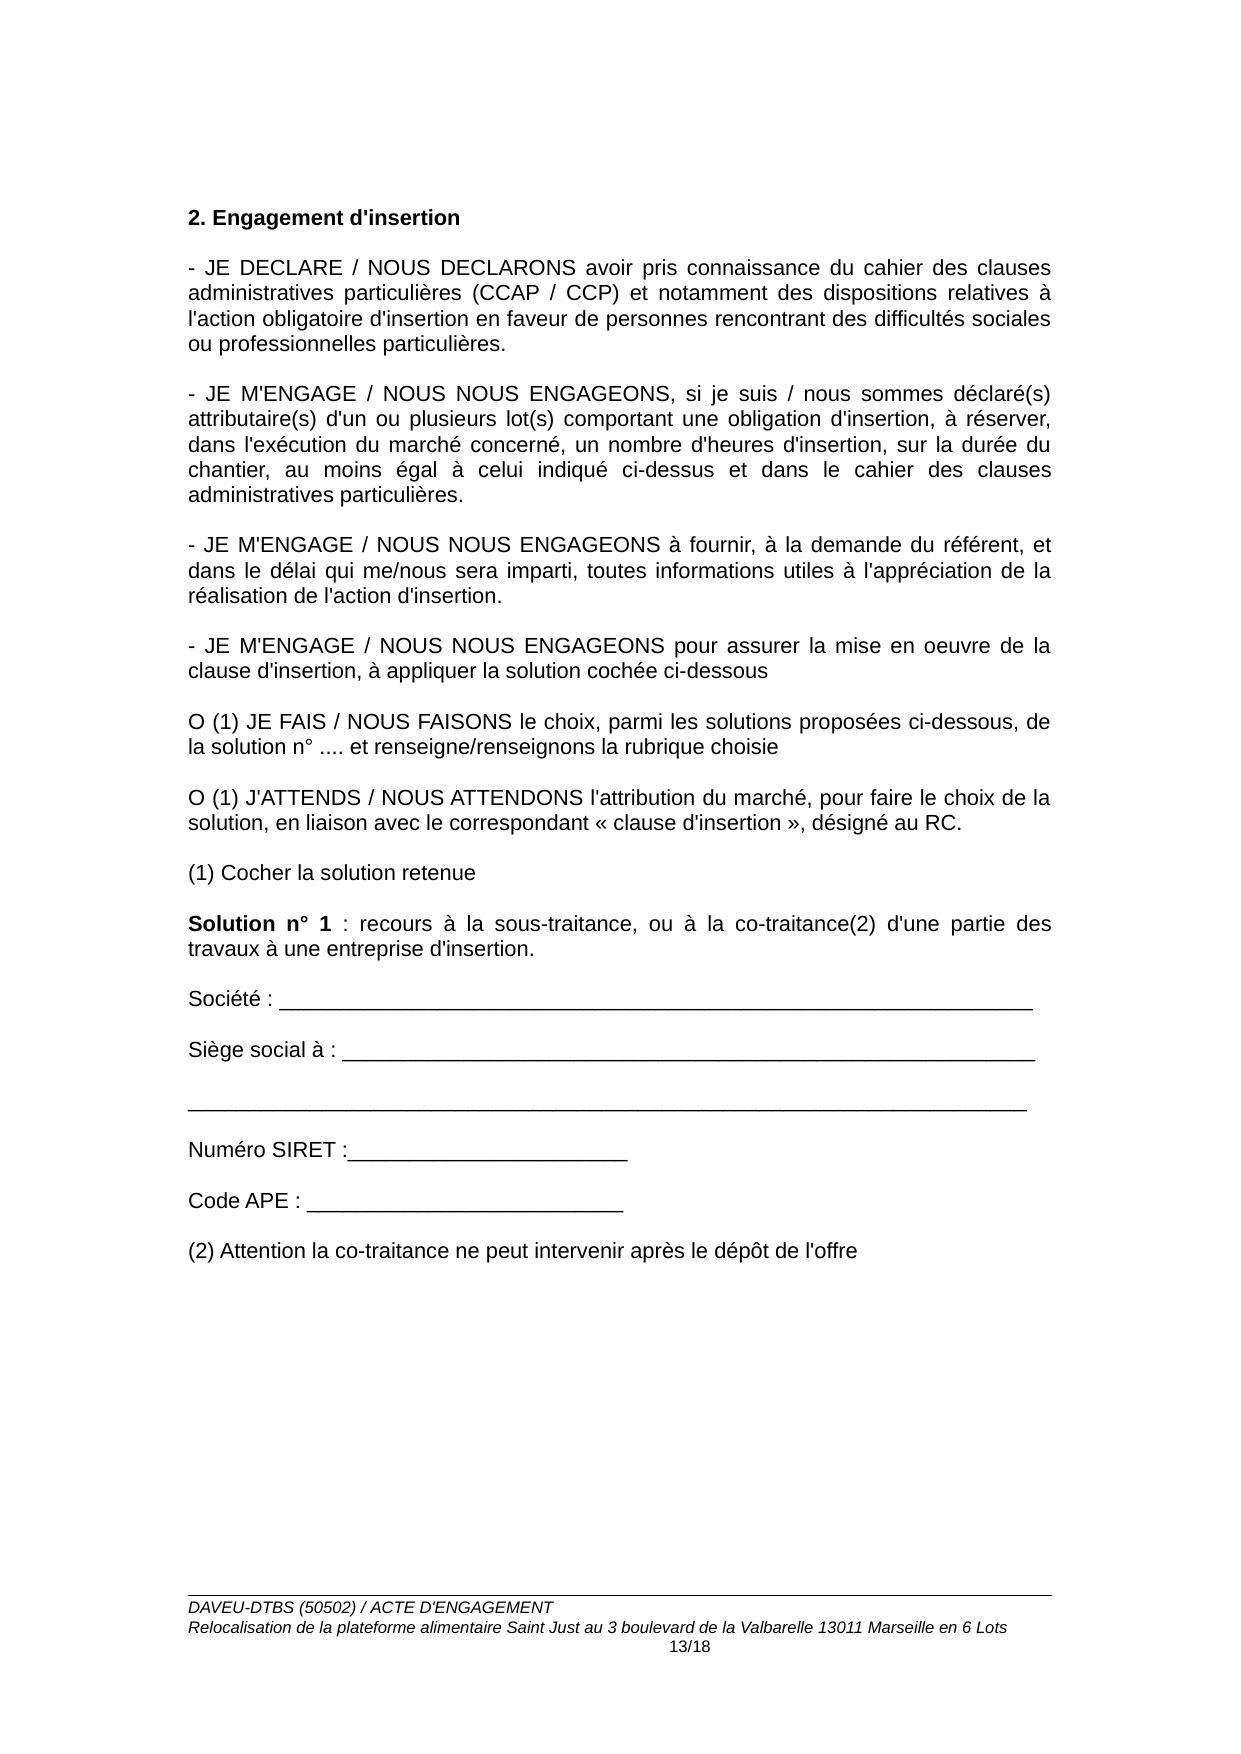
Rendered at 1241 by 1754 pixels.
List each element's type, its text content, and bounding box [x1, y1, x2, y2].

text - JE M'ENGAGE / NOUS NOUS ENGAGEONS, si je suis / nous sommes déclaré(s) attributaire(s) d'un ou plusieurs lot(s) comportant une obligation d'insertion, à réserver, dans l'exécution du marché concerné, un nombre d'heures d'insertion, sur la durée du chantier, au moins égal à celui indiqué ci-dessus et dans le cahier des clauses administratives particulières. [188, 381, 1052, 507]
text Société : ______________________________________________________________ [188, 986, 1052, 1011]
text Numéro SIRET :_______________________ [188, 1137, 1052, 1162]
text _____________________________________________________________________ [188, 1087, 1052, 1112]
text Solution n° 1 : recours à la sous-traitance, ou à la co-traitance(2) d'une partie des travaux à une entreprise d'insertion. [188, 910, 1052, 961]
text 2. Engagement d'insertion [188, 204, 1052, 230]
text Siège social à : _________________________________________________________ [188, 1036, 1052, 1062]
text (1) Cocher la solution retenue [188, 860, 1052, 885]
text O (1) J'ATTENDS / NOUS ATTENDONS l'attribution du marché, pour faire le choix de la solution, en liaison avec le correspondant « clause d'insertion », désigné au RC. [188, 784, 1052, 835]
text (2) Attention la co-traitance ne peut intervenir après le dépôt de l'offre [188, 1238, 1052, 1263]
text - JE M'ENGAGE / NOUS NOUS ENGAGEONS pour assurer la mise en oeuvre de la clause d'insertion, à appliquer la solution cochée ci-dessous [188, 633, 1052, 683]
text Code APE : __________________________ [188, 1188, 1052, 1213]
text O (1) JE FAIS / NOUS FAISONS le choix, parmi les solutions proposées ci-dessous, de la solution n° .... et renseigne/renseignons la rubrique choisie [188, 709, 1052, 759]
text - JE M'ENGAGE / NOUS NOUS ENGAGEONS à fournir, à la demande du référent, et dans le délai qui me/nous sera imparti, toutes informations utiles à l'appréciation de la réalisation de l'action d'insertion. [188, 532, 1052, 608]
text - JE DECLARE / NOUS DECLARONS avoir pris connaissance du cahier des clauses administratives particulières (CCAP / CCP) et notamment des dispositions relatives à l'action obligatoire d'insertion en faveur de personnes rencontrant des difficultés sociales ou professionnelles particulières. [188, 255, 1052, 356]
